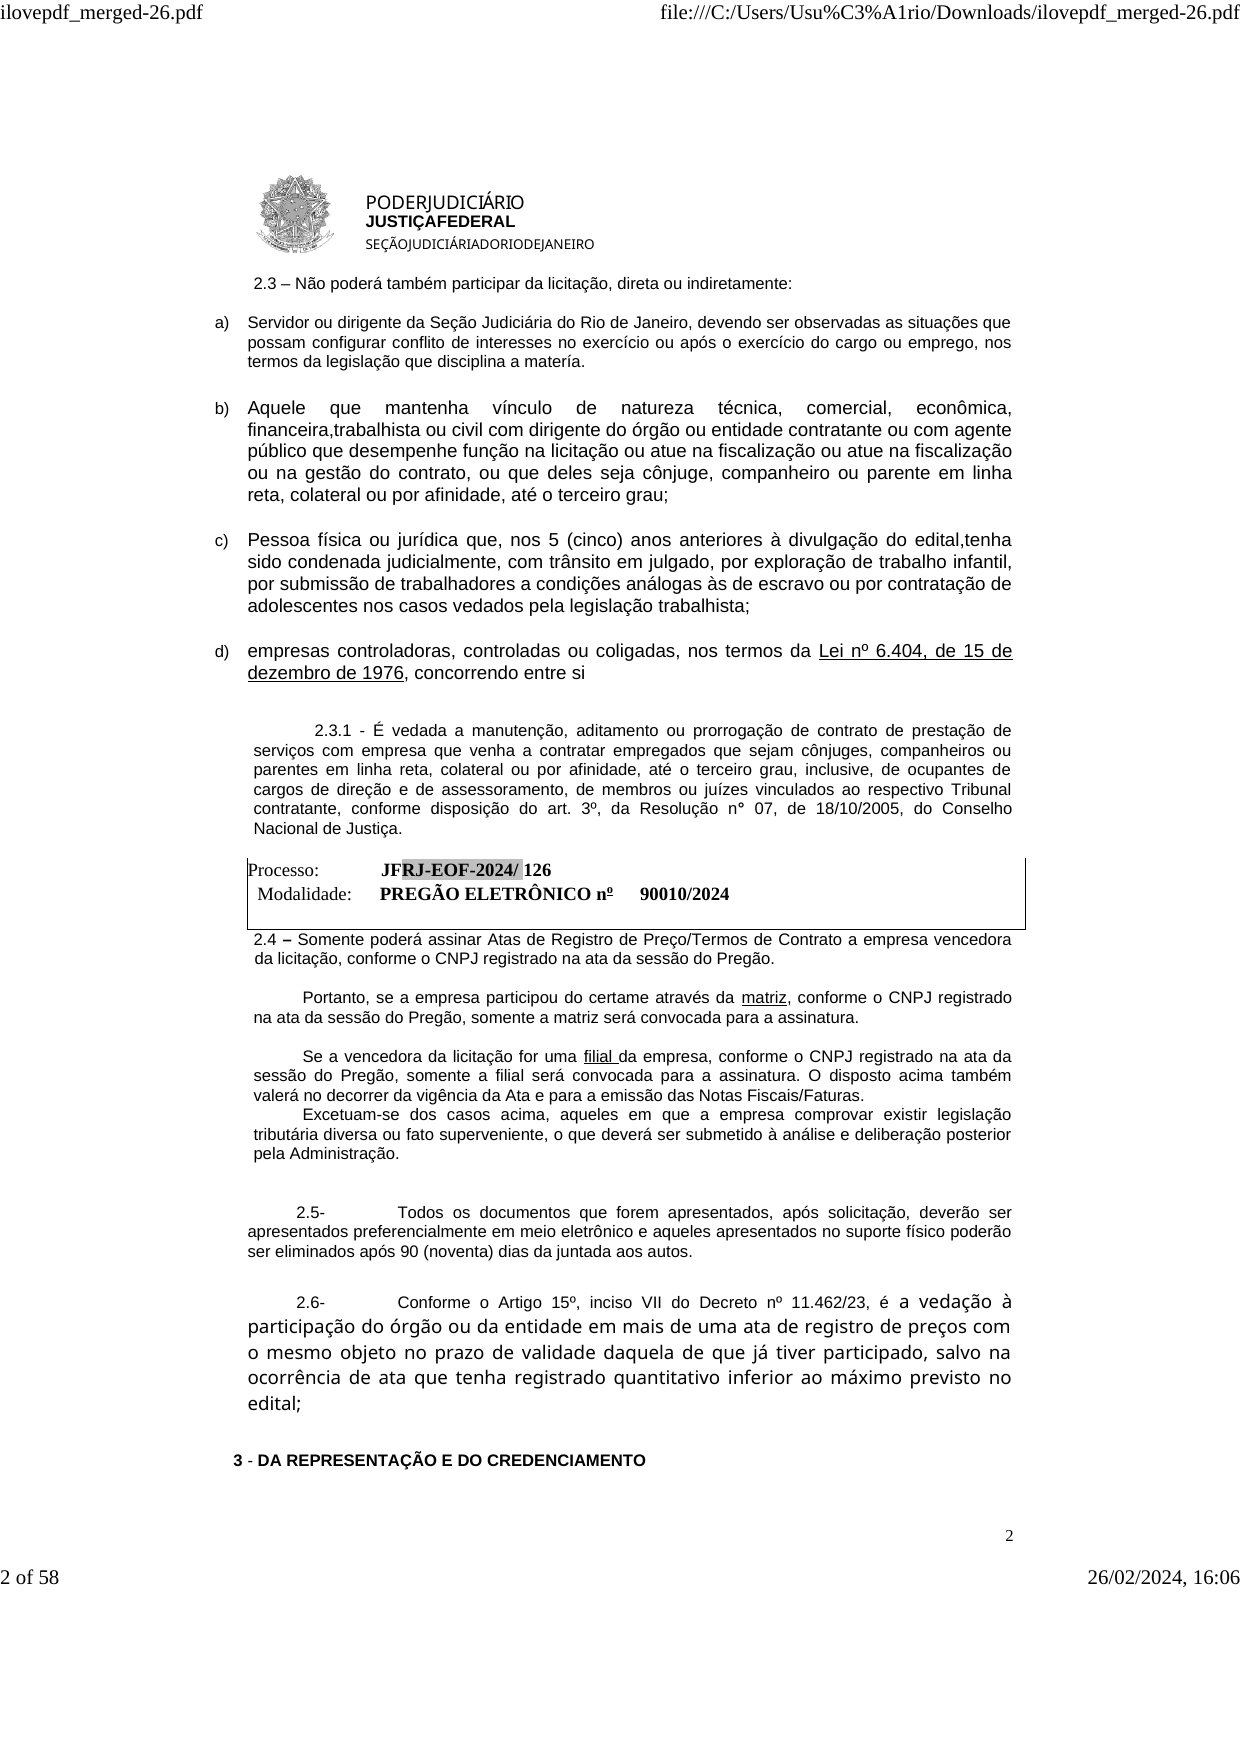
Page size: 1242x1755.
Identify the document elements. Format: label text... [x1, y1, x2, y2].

table_cell [730, 882, 1025, 929]
text 2.3 – Não poderá também participar da licitação, direta ou indiretamente: [253, 273, 1012, 293]
text Excetuam-se dos casos acima, aqueles em que a empresa comprovar existir legislação tributária diversa ou fato superveniente, o que deverá ser submetido à análise e deliberação posterior pela Administração. [253, 1105, 1012, 1163]
text 2.4 – Somente poderá assinar Atas de Registro de Preço/Termos de Contrato a empresa vencedora da licitação, conforme o CNPJ registrado na ata da sessão do Pregão. [253, 930, 1012, 968]
list Aquele que mantenha vínculo de natureza técnica, comercial, econômica, financeira,trabalhista ou civil com dirigente do órgão ou entidade contratante ou com agente público que desempenhe função na licitação ou atue na fiscalização ou atue na fiscalização ou na gestão do contrato, ou que deles seja cônjuge, companheiro ou parente em linha reta, colateral ou por afinidade, até o terceiro grau; [214, 397, 1012, 505]
list Conforme o Artigo 15º, inciso VII do Decreto nº 11.462/23, é a vedação à participação do órgão ou da entidade em mais de uma ata de registro de preços com o mesmo objeto no prazo de validade daquela de que já tiver participado, salvo na ocorrência de ata que tenha registrado quantitativo inferior ao máximo previsto no edital; [247, 1288, 1012, 1416]
list empresas controladoras, controladas ou coligadas, nos termos da Lei nº 6.404, de 15 de dezembro de 1976, concorrendo entre si [214, 640, 1012, 683]
table_cell PREGÃO ELETRÔNICO no [380, 882, 635, 929]
text 2 [247, 1526, 1013, 1545]
list - DA REPRESENTAÇÃO E DO CREDENCIAMENTO [233, 1451, 1012, 1470]
table_cell Modalidade: [248, 882, 379, 929]
text Se a vencedora da licitação for uma filial da empresa, conforme o CNPJ registrado na ata da sessão do Pregão, somente a filial será convocada para a assinatura. O disposto acima também valerá no decorrer da vigência da Ata e para a emissão das Notas Fiscais/Faturas. [253, 1047, 1012, 1105]
text 2.3.1 - É vedada a manutenção, aditamento ou prorrogação de contrato de prestação de serviços com empresa que venha a contratar empregados que sejam cônjuges, companheiros ou parentes em linha reta, colateral ou por afinidade, até o terceiro grau, inclusive, de ocupantes de cargos de direção e de assessoramento, de membros ou juízes vinculados ao respectivo Tribunal contratante, conforme disposição do art. 3º, da Resolução n° 07, de 18/10/2005, do Conselho Nacional de Justiça. [253, 721, 1012, 838]
table_cell 90010/2024 [635, 882, 730, 929]
table_header Processo: JFRJ-EOF-2024/ 126 [248, 858, 1025, 882]
text Portanto, se a empresa participou do certame através da matriz, conforme o CNPJ registrado na ata da sessão do Pregão, somente a matriz será convocada para a assinatura. [253, 988, 1012, 1027]
list Servidor ou dirigente da Seção Judiciária do Rio de Janeiro, devendo ser observadas as situações que possam configurar conflito de interesses no exercício ou após o exercício do cargo ou emprego, nos termos da legislação que disciplina a matería. [214, 313, 1012, 371]
list Todos os documentos que forem apresentados, após solicitação, deverão ser apresentados preferencialmente em meio eletrônico e aqueles apresentados no suporte físico poderão ser eliminados após 90 (noventa) dias da juntada aos autos. [247, 1203, 1012, 1261]
list Pessoa física ou jurídica que, nos 5 (cinco) anos anteriores à divulgação do edital,tenha sido condenada judicialmente, com trânsito em julgado, por exploração de trabalho infantil, por submissão de trabalhadores a condições análogas às de escravo ou por contratação de adolescentes nos casos vedados pela legislação trabalhista; [214, 529, 1012, 616]
